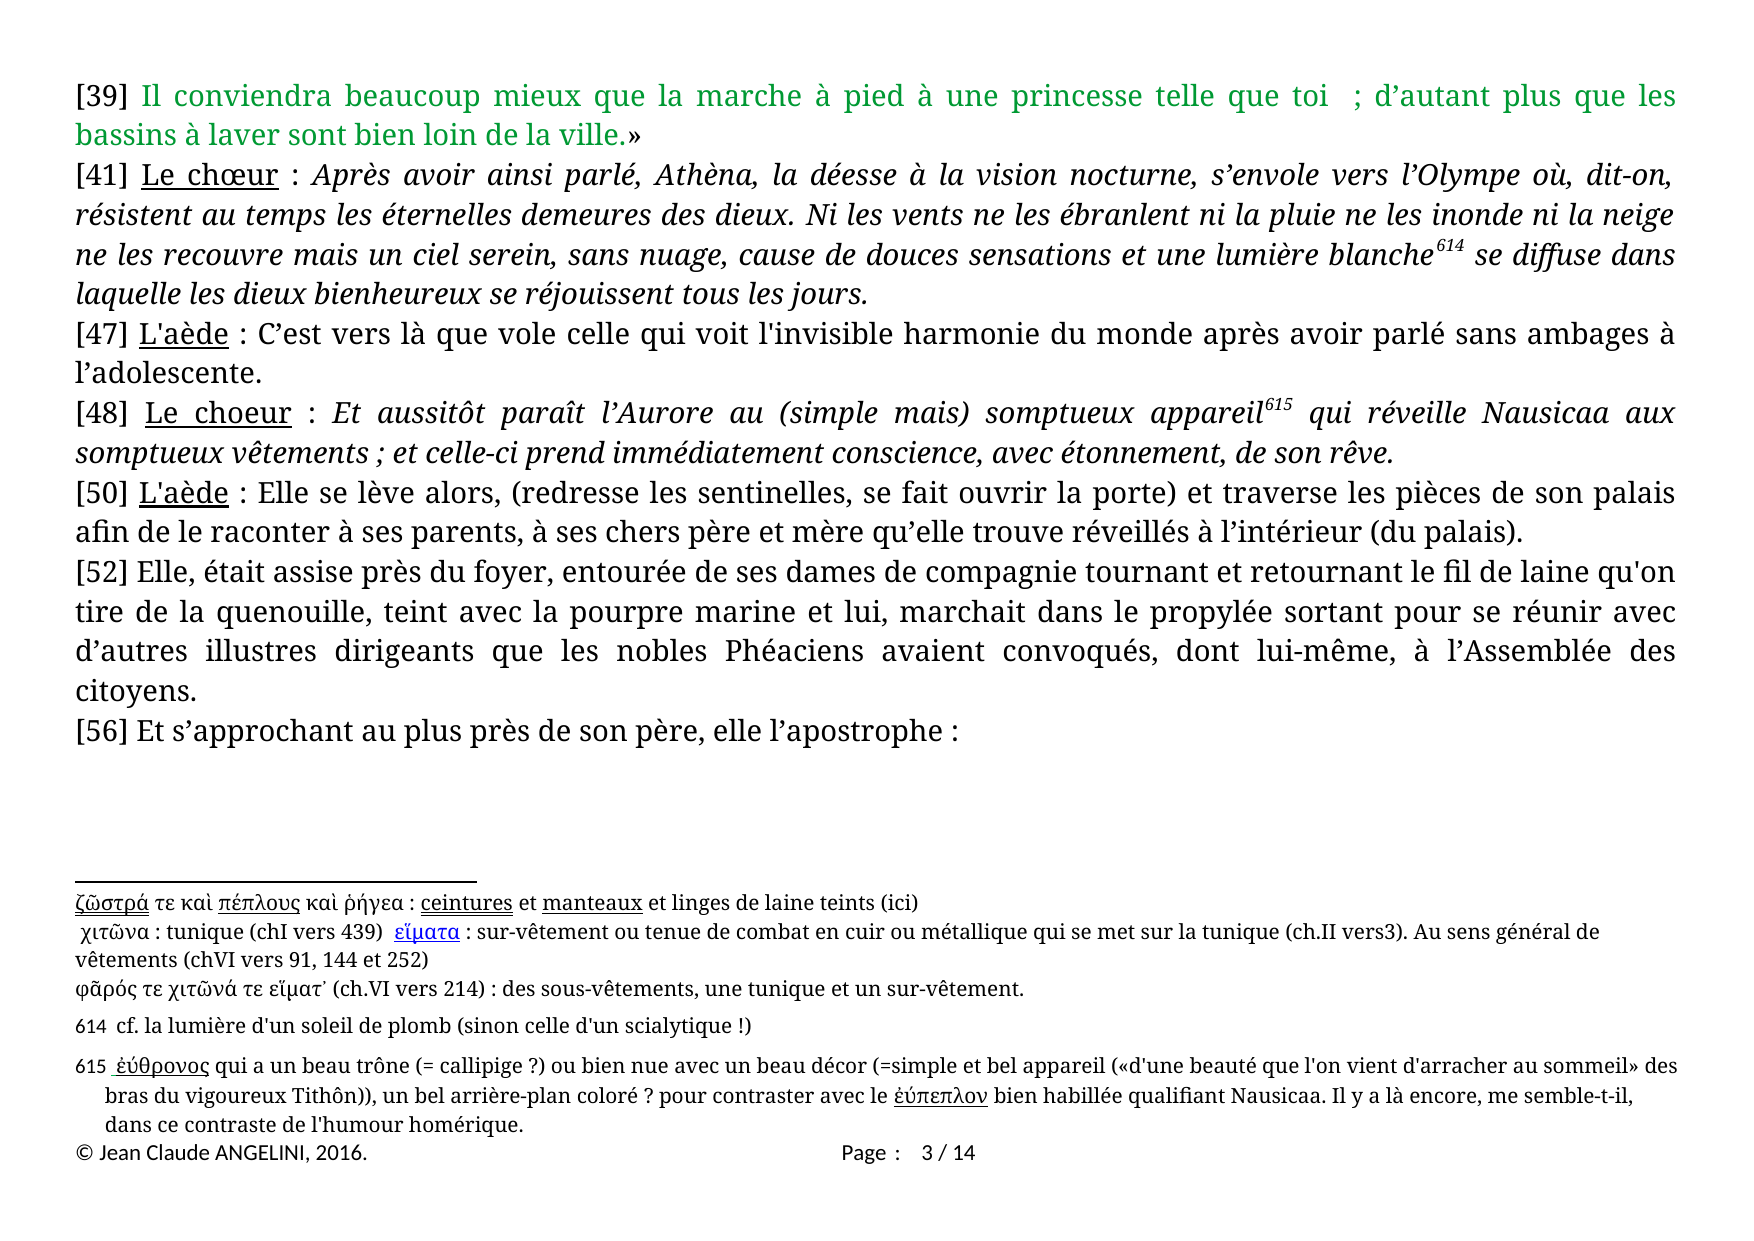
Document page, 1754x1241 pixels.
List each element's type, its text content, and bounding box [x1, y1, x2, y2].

text [39] Il conviendra beaucoup mieux que la marche à pied à une princesse telle que toi ; d’autant plus que les bassins à laver sont bien loin de la ville.» [75, 75, 1679, 154]
text ἐύθρονος qui a un beau trône (= callipige ?) ou bien nue avec un beau décor (=simple et bel appareil («d'une beauté que l'on vient d'arracher au sommeil» des bras du vigoureux Tithôn)), un bel arrière-plan coloré ? pour contraster avec le ἐύπεπλον bien habillée qualifiant Nausicaa. Il y a là encore, me semble-t-il, dans ce contraste de l'humour homérique. [75, 1042, 1679, 1138]
subtitle φᾶρός τε χιτῶνά τε εἵματ᾽ (ch.VI vers 214) : des sous-vêtements, une tunique et un sur-vêtement. [75, 974, 1679, 1002]
text [47] L'aède : C’est vers là que vole celle qui voit l'invisible harmonie du monde après avoir parlé sans ambages à l’adolescente. [75, 313, 1679, 392]
text cf. la lumière d'un soleil de plomb (sinon celle d'un scialytique !) [75, 1002, 1679, 1042]
text [52] Elle, était assise près du foyer, entourée de ses dames de compagnie tournant et retournant le fil de laine qu'on tire de la quenouille, teint avec la pourpre marine et lui, marchait dans le propylée sortant pour se réunir avec d’autres illustres dirigeants que les nobles Phéaciens avaient convoqués, dont lui-même, à l’Assemblée des citoyens. [75, 551, 1679, 710]
text [41] Le chœur : Après avoir ainsi parlé, Athèna, la déesse à la vision nocturne, s’envole vers l’Olympe où, dit-on, résistent au temps les éternelles demeures des dieux. Ni les vents ne les ébranlent ni la pluie ne les inonde ni la neige ne les recouvre mais un ciel serein, sans nuage, cause de douces sensations et une lumière blanche se diffuse dans laquelle les dieux bienheureux se réjouissent tous les jours. [75, 154, 1679, 313]
text [56] Et s’approchant au plus près de son père, elle l’apostrophe : [75, 710, 1679, 750]
subtitle ζῶστρά τε καὶ πέπλους καὶ ῥήγεα : ceintures et manteaux et linges de laine teints (ici) χιτῶνα : tunique (chI vers 439) εἵματα : sur-vêtement ou tenue de combat en cuir ou métallique qui se met sur la tunique (ch.II vers3). Au sens général de vêtements (chVI vers 91, 144 et 252) [75, 888, 1679, 974]
text [50] L'aède : Elle se lève alors, (redresse les sentinelles, se fait ouvrir la porte) et traverse les pièces de son palais afin de le raconter à ses parents, à ses chers père et mère qu’elle trouve réveillés à l’intérieur (du palais). [75, 472, 1679, 551]
text [48] Le choeur : Et aussitôt paraît l’Aurore au (simple mais) somptueux appareil qui réveille Nausicaa aux somptueux vêtements ; et celle-ci prend immédiatement conscience, avec étonnement, de son rêve. [75, 392, 1679, 472]
